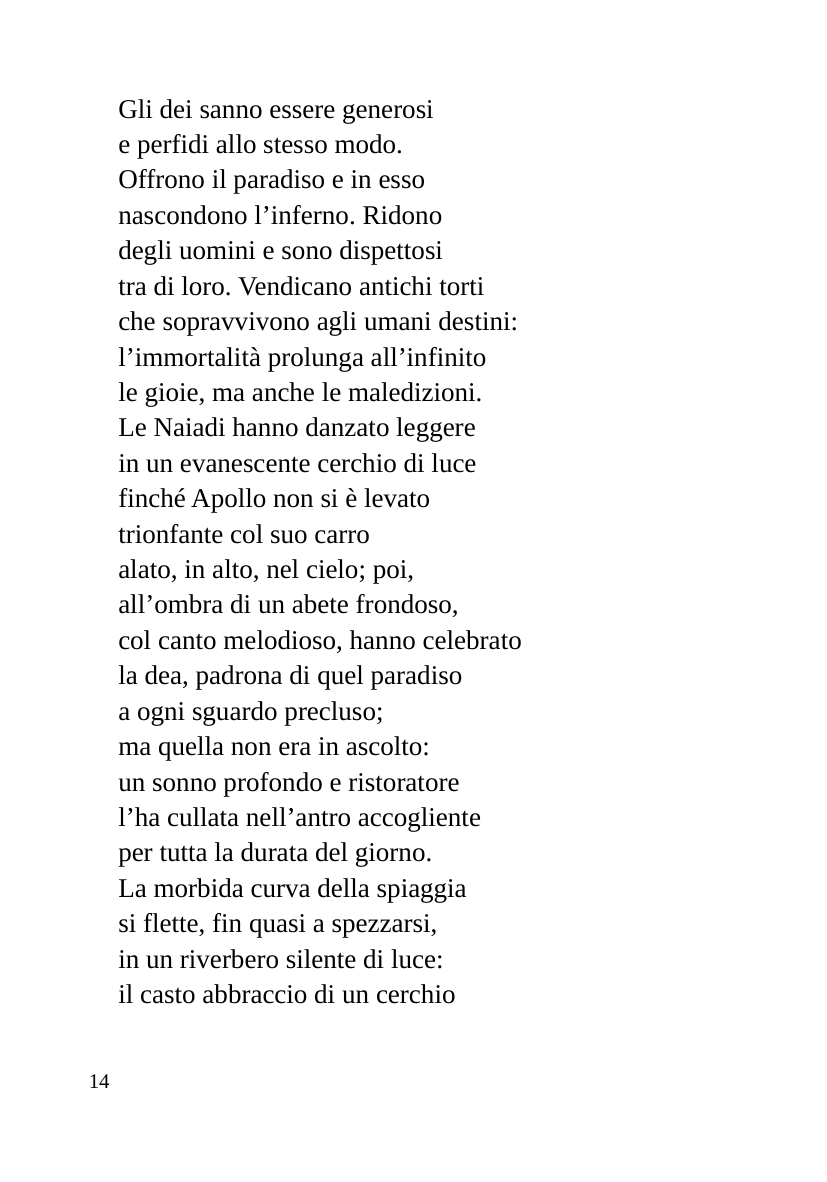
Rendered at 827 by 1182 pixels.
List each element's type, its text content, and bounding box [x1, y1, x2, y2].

text Offrono il paradiso e in esso [88, 159, 738, 195]
text un sonno profondo e ristoratore [88, 761, 738, 797]
text le gioie, ma anche le maledizioni. [88, 372, 738, 407]
text tra di loro. Vendicano antichi torti [88, 266, 738, 301]
text che sopravvivono agli umani destini: [88, 301, 738, 336]
text il casto abbraccio di un cerchio [88, 974, 738, 1009]
text Le Naiadi hanno danzato leggere [88, 407, 738, 443]
text in un riverbero silente di luce: [88, 938, 738, 974]
text e perfidi allo stesso modo. [88, 124, 738, 159]
text l’immortalità prolunga all’infinito [88, 336, 738, 372]
text in un evanescente cerchio di luce [88, 443, 738, 478]
text col canto melodioso, hanno celebrato [88, 620, 738, 655]
text la dea, padrona di quel paradiso [88, 655, 738, 691]
text ma quella non era in ascolto: [88, 726, 738, 761]
text per tutta la durata del giorno. [88, 832, 738, 868]
text nascondono l’inferno. Ridono [88, 195, 738, 230]
text La morbida curva della spiaggia [88, 868, 738, 903]
text all’ombra di un abete frondoso, [88, 584, 738, 620]
text si flette, fin quasi a spezzarsi, [88, 903, 738, 938]
text trionfante col suo carro [88, 513, 738, 549]
text finché Apollo non si è levato [88, 478, 738, 513]
text a ogni sguardo precluso; [88, 691, 738, 726]
text l’ha cullata nell’antro accogliente [88, 797, 738, 832]
text alato, in alto, nel cielo; poi, [88, 549, 738, 584]
text Gli dei sanno essere generosi [88, 88, 738, 124]
text degli uomini e sono dispettosi [88, 230, 738, 266]
